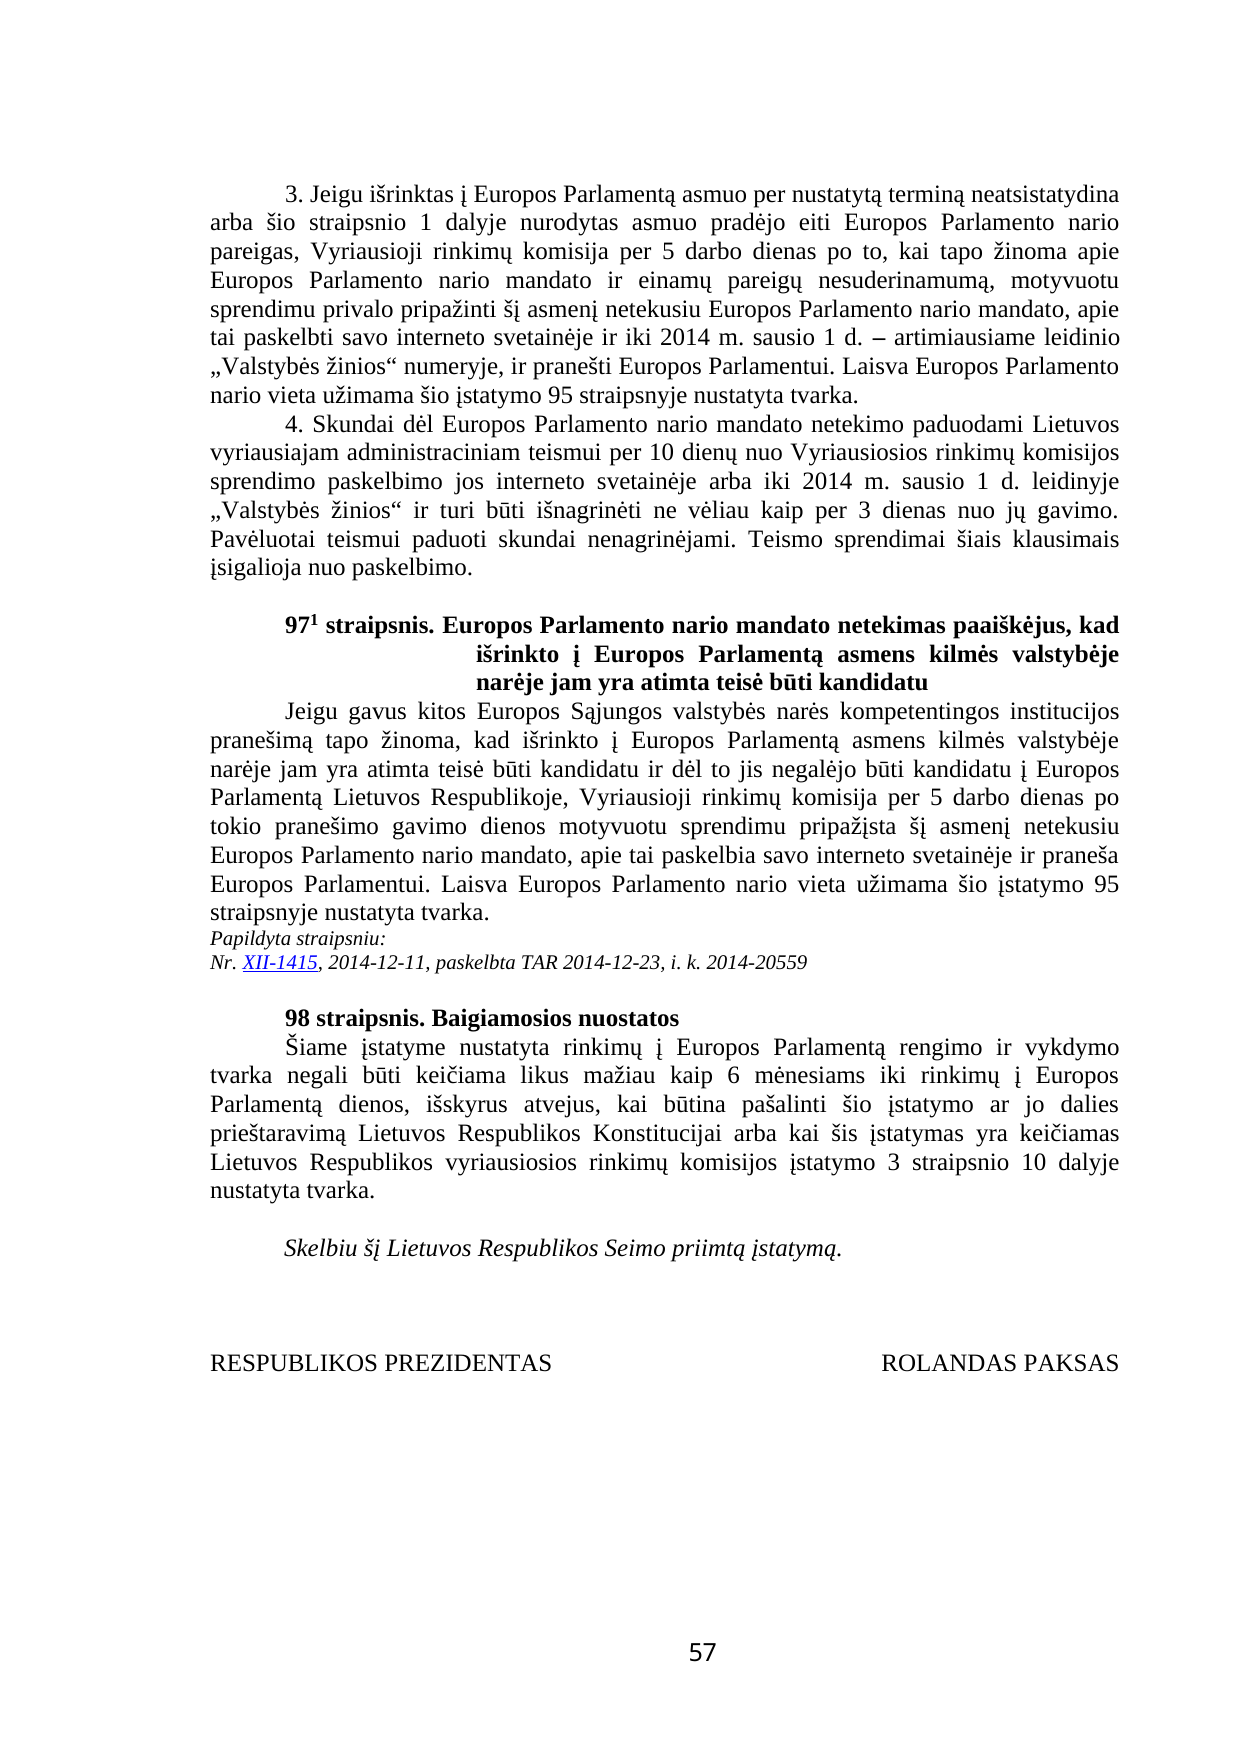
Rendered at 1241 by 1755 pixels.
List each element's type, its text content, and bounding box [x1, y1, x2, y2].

text 971 straipsnis. Europos Parlamento nario mandato netekimas paaiškėjus, kad išrinkto į Europos Parlamentą asmens kilmės valstybėje narėje jam yra atimta teisė būti kandidatu [285, 610, 1120, 696]
text Papildyta straipsniu: [210, 926, 1120, 950]
text 3. Jeigu išrinktas į Europos Parlamentą asmuo per nustatytą terminą neatsistatydina arba šio straipsnio 1 dalyje nurodytas asmuo pradėjo eiti Europos Parlamento nario pareigas, Vyriausioji rinkimų komisija per 5 darbo dienas po to, kai tapo žinoma apie Europos Parlamento nario mandato ir einamų pareigų nesuderinamumą, motyvuotu sprendimu privalo pripažinti šį asmenį netekusiu Europos Parlamento nario mandato, apie tai paskelbti savo interneto svetainėje ir iki 2014 m. sausio 1 d. – artimiausiame leidinio „Valstybės žinios“ numeryje, ir pranešti Europos Parlamentui. Laisva Europos Parlamento nario vieta užimama šio įstatymo 95 straipsnyje nustatyta tvarka. [210, 179, 1120, 409]
text RESPUBLIKOS PREZIDENTAS ROLANDAS PAKSAS [210, 1348, 1120, 1377]
text 4. Skundai dėl Europos Parlamento nario mandato netekimo paduodami Lietuvos vyriausiajam administraciniam teismui per 10 dienų nuo Vyriausiosios rinkimų komisijos sprendimo paskelbimo jos interneto svetainėje arba iki 2014 m. sausio 1 d. leidinyje „Valstybės žinios“ ir turi būti išnagrinėti ne vėliau kaip per 3 dienas nuo jų gavimo. Pavėluotai teismui paduoti skundai nenagrinėjami. Teismo sprendimai šiais klausimais įsigalioja nuo paskelbimo. [210, 409, 1120, 581]
text Skelbiu šį Lietuvos Respublikos Seimo priimtą įstatymą. [210, 1233, 1120, 1262]
text 98 straipsnis. Baigiamosios nuostatos [210, 1003, 1120, 1032]
text Jeigu gavus kitos Europos Sąjungos valstybės narės kompetentingos institucijos pranešimą tapo žinoma, kad išrinkto į Europos Parlamentą asmens kilmės valstybėje narėje jam yra atimta teisė būti kandidatu ir dėl to jis negalėjo būti kandidatu į Europos Parlamentą Lietuvos Respublikoje, Vyriausioji rinkimų komisija per 5 darbo dienas po tokio pranešimo gavimo dienos motyvuotu sprendimu pripažįsta šį asmenį netekusiu Europos Parlamento nario mandato, apie tai paskelbia savo interneto svetainėje ir praneša Europos Parlamentui. Laisva Europos Parlamento nario vieta užimama šio įstatymo 95 straipsnyje nustatyta tvarka. [210, 696, 1120, 926]
text Šiame įstatyme nustatyta rinkimų į Europos Parlamentą rengimo ir vykdymo tvarka negali būti keičiama likus mažiau kaip 6 mėnesiams iki rinkimų į Europos Parlamentą dienos, išskyrus atvejus, kai būtina pašalinti šio įstatymo ar jo dalies prieštaravimą Lietuvos Respublikos Konstitucijai arba kai šis įstatymas yra keičiamas Lietuvos Respublikos vyriausiosios rinkimų komisijos įstatymo 3 straipsnio 10 dalyje nustatyta tvarka. [210, 1032, 1120, 1204]
text Nr. XII-1415, 2014-12-11, paskelbta TAR 2014-12-23, i. k. 2014-20559 [210, 950, 1120, 974]
